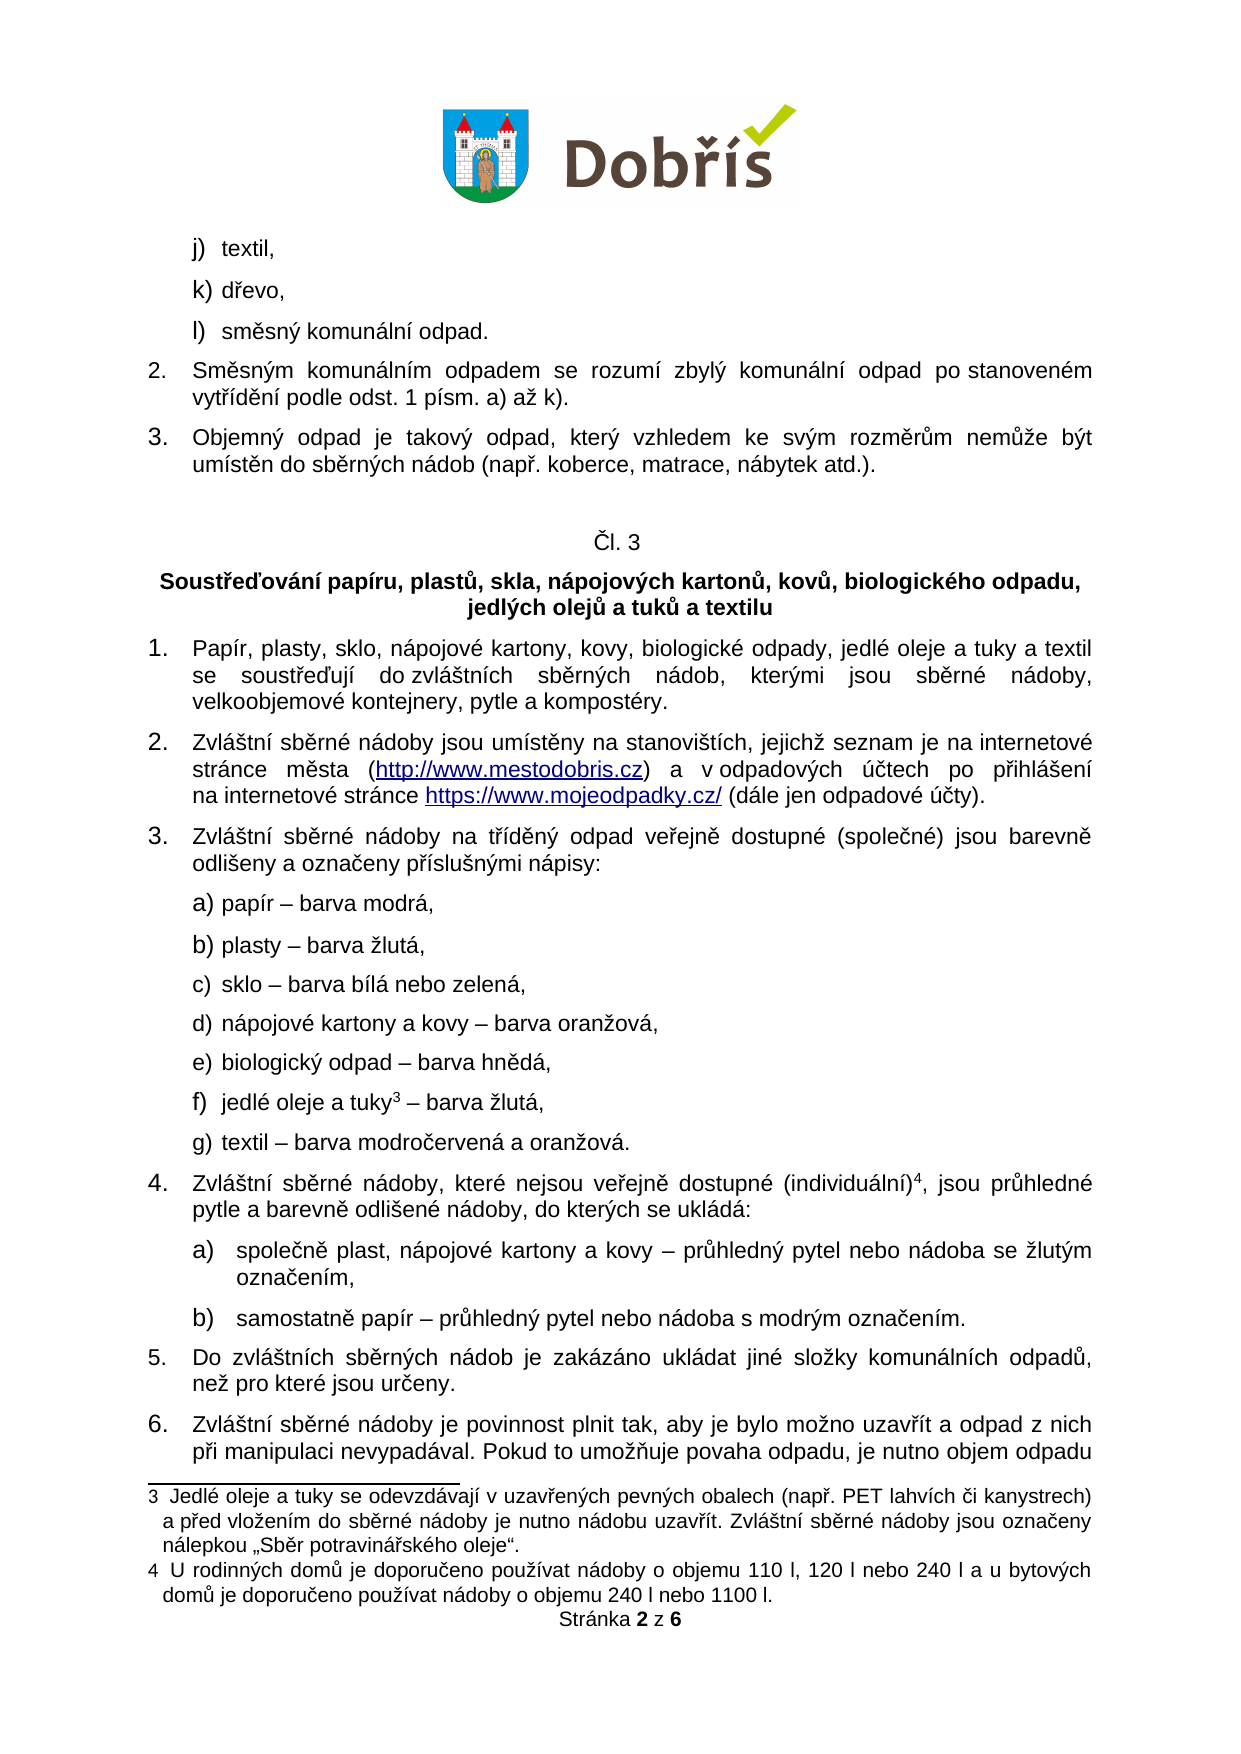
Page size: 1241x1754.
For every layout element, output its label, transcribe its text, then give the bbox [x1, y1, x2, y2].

list plasty – barva žlutá, [192, 929, 1093, 958]
text Soustřeďování papíru, plastů, skla, nápojových kartonů, kovů, biologického odpadu, jedlých olejů a tuků a textilu [148, 568, 1093, 620]
list směsný komunální odpad. [192, 316, 1093, 344]
list Zvláštní sběrné nádoby na tříděný odpad veřejně dostupné (společné) jsou barevně odlišeny a označeny příslušnými nápisy: [148, 821, 1093, 876]
list biologický odpad – barva hnědá, [192, 1048, 1093, 1075]
list Jedlé oleje a tuky se odevzdávají v uzavřených pevných obalech (např. PET lahvích či kanystrech) a před vložením do sběrné nádoby je nutno nádobu uzavřít. Zvláštní sběrné nádoby jsou označeny nálepkou „Sběr potravinářského oleje“. [148, 1484, 1093, 1557]
list Do zvláštních sběrných nádob je zakázáno ukládat jiné složky komunálních odpadů, než pro které jsou určeny. [148, 1344, 1093, 1397]
list společně plast, nápojové kartony a kovy – průhledný pytel nebo nádoba se žlutým označením, [192, 1235, 1093, 1290]
list dřevo, [192, 274, 1093, 303]
list samostatně papír – průhledný pytel nebo nádoba s modrým označením. [192, 1303, 1093, 1331]
list papír – barva modrá, [192, 888, 1093, 917]
list jedlé oleje a tuky – barva žlutá, [192, 1087, 1093, 1116]
list nápojové kartony a kovy – barva oranžová, [192, 1010, 1093, 1036]
list Zvláštní sběrné nádoby, které nejsou veřejně dostupné (individuální), jsou průhledné pytle a barevně odlišené nádoby, do kterých se ukládá: [148, 1167, 1093, 1223]
list Objemný odpad je takový odpad, který vzhledem ke svým rozměrům nemůže být umístěn do sběrných nádob (např. koberce, matrace, nábytek atd.). [148, 422, 1093, 477]
list textil, [192, 233, 1093, 262]
list Papír, plasty, sklo, nápojové kartony, kovy, biologické odpady, jedlé oleje a tuky a textil se soustřeďují do zvláštních sběrných nádob, kterými jsou sběrné nádoby, velkoobjemové kontejnery, pytle a kompostéry. [148, 633, 1093, 714]
list Zvláštní sběrné nádoby jsou umístěny na stanovištích, jejichž seznam je na internetové stránce města (http://www.mestodobris.cz) a v odpadových účtech po přihlášení na internetové stránce https://www.mojeodpadky.cz/ (dále jen odpadové účty). [148, 727, 1093, 808]
list sklo – barva bílá nebo zelená, [192, 971, 1093, 997]
list Směsným komunálním odpadem se rozumí zbylý komunální odpad po stanoveném vytřídění podle odst. 1 písm. a) až k). [148, 357, 1093, 410]
text Čl. 3 [148, 529, 1093, 555]
list Zvláštní sběrné nádoby je povinnost plnit tak, aby je bylo možno uzavřít a odpad z nich při manipulaci nevypadával. Pokud to umožňuje povaha odpadu, je nutno objem odpadu [148, 1409, 1093, 1464]
list U rodinných domů je doporučeno používat nádoby o objemu 110 l, 120 l nebo 240 l a u bytových domů je doporučeno používat nádoby o objemu 240 l nebo 1100 l. [148, 1557, 1093, 1606]
list textil – barva modročervená a oranžová. [192, 1129, 1093, 1155]
